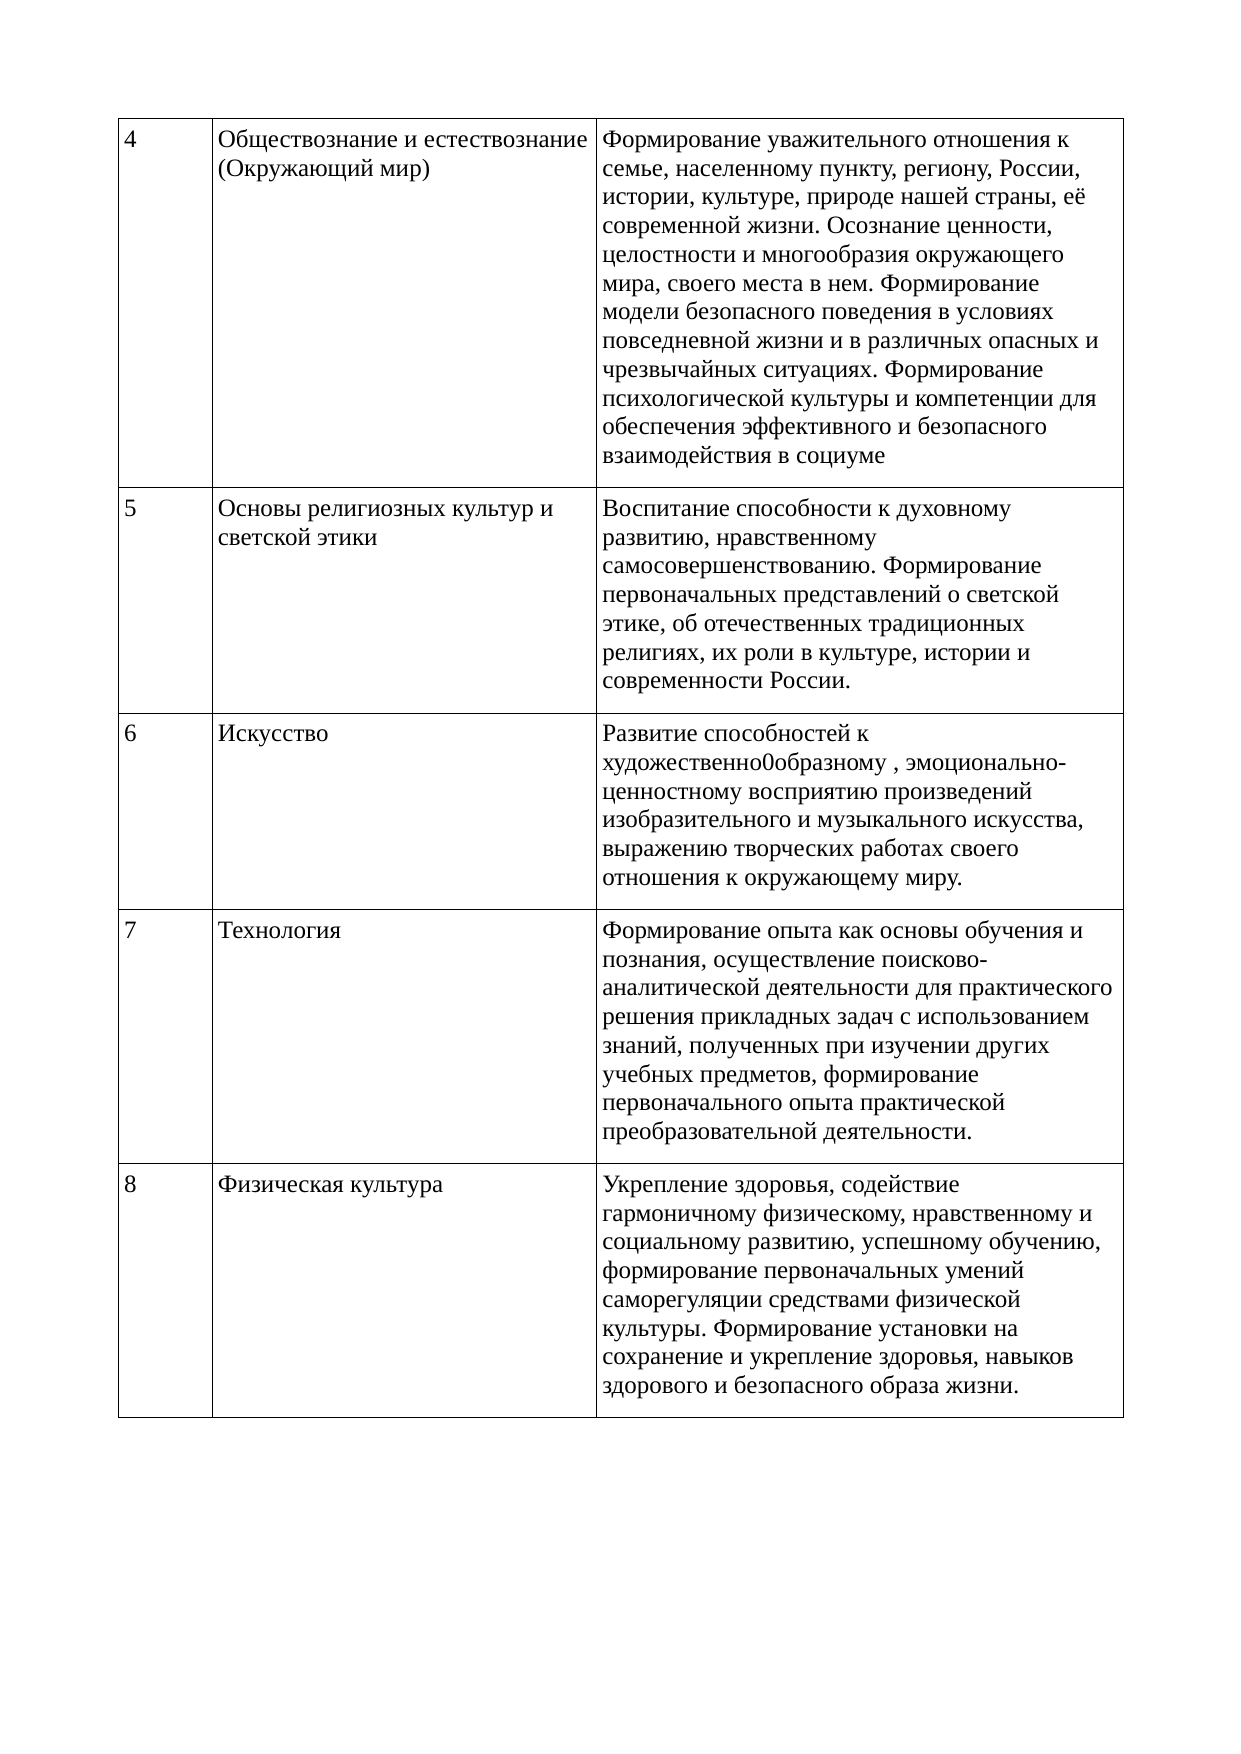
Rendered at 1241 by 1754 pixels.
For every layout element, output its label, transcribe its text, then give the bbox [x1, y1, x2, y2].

table_cell Искусство [213, 714, 596, 909]
table_cell Укрепление здоровья, содействие гармоничному физическому, нравственному и социальному развитию, успешному обучению, формирование первоначальных умений саморегуляции средствами физической культуры. Формирование установки на сохранение и укрепление здоровья, навыков здорового и безопасного образа жизни. [597, 1164, 1123, 1417]
table_cell Обществознание и естествознание (Окружающий мир) [213, 119, 596, 487]
table_cell Развитие способностей к художественно0образному , эмоционально-ценностному восприятию произведений изобразительного и музыкального искусства, выражению творческих работах своего отношения к окружающему миру. [597, 714, 1123, 909]
table_cell Физическая культура [213, 1164, 596, 1417]
table_cell 6 [119, 714, 212, 909]
table_cell Основы религиозных культур и светской этики [213, 488, 596, 712]
table_cell Воспитание способности к духовному развитию, нравственному самосовершенствованию. Формирование первоначальных представлений о светской этике, об отечественных традиционных религиях, их роли в культуре, истории и современности России. [597, 488, 1123, 712]
table_cell 8 [119, 1164, 212, 1417]
table_cell Формирование уважительного отношения к семье, населенному пункту, региону, России, истории, культуре, природе нашей страны, её современной жизни. Осознание ценности, целостности и многообразия окружающего мира, своего места в нем. Формирование модели безопасного поведения в условиях повседневной жизни и в различных опасных и чрезвычайных ситуациях. Формирование психологической культуры и компетенции для обеспечения эффективного и безопасного взаимодействия в социуме [597, 119, 1123, 487]
table_cell Формирование опыта как основы обучения и познания, осуществление поисково-аналитической деятельности для практического решения прикладных задач с использованием знаний, полученных при изучении других учебных предметов, формирование первоначального опыта практической преобразовательной деятельности. [597, 910, 1123, 1163]
table_cell Технология [213, 910, 596, 1163]
table_cell 4 [119, 119, 212, 487]
table_cell 7 [119, 910, 212, 1163]
table_cell 5 [119, 488, 212, 712]
